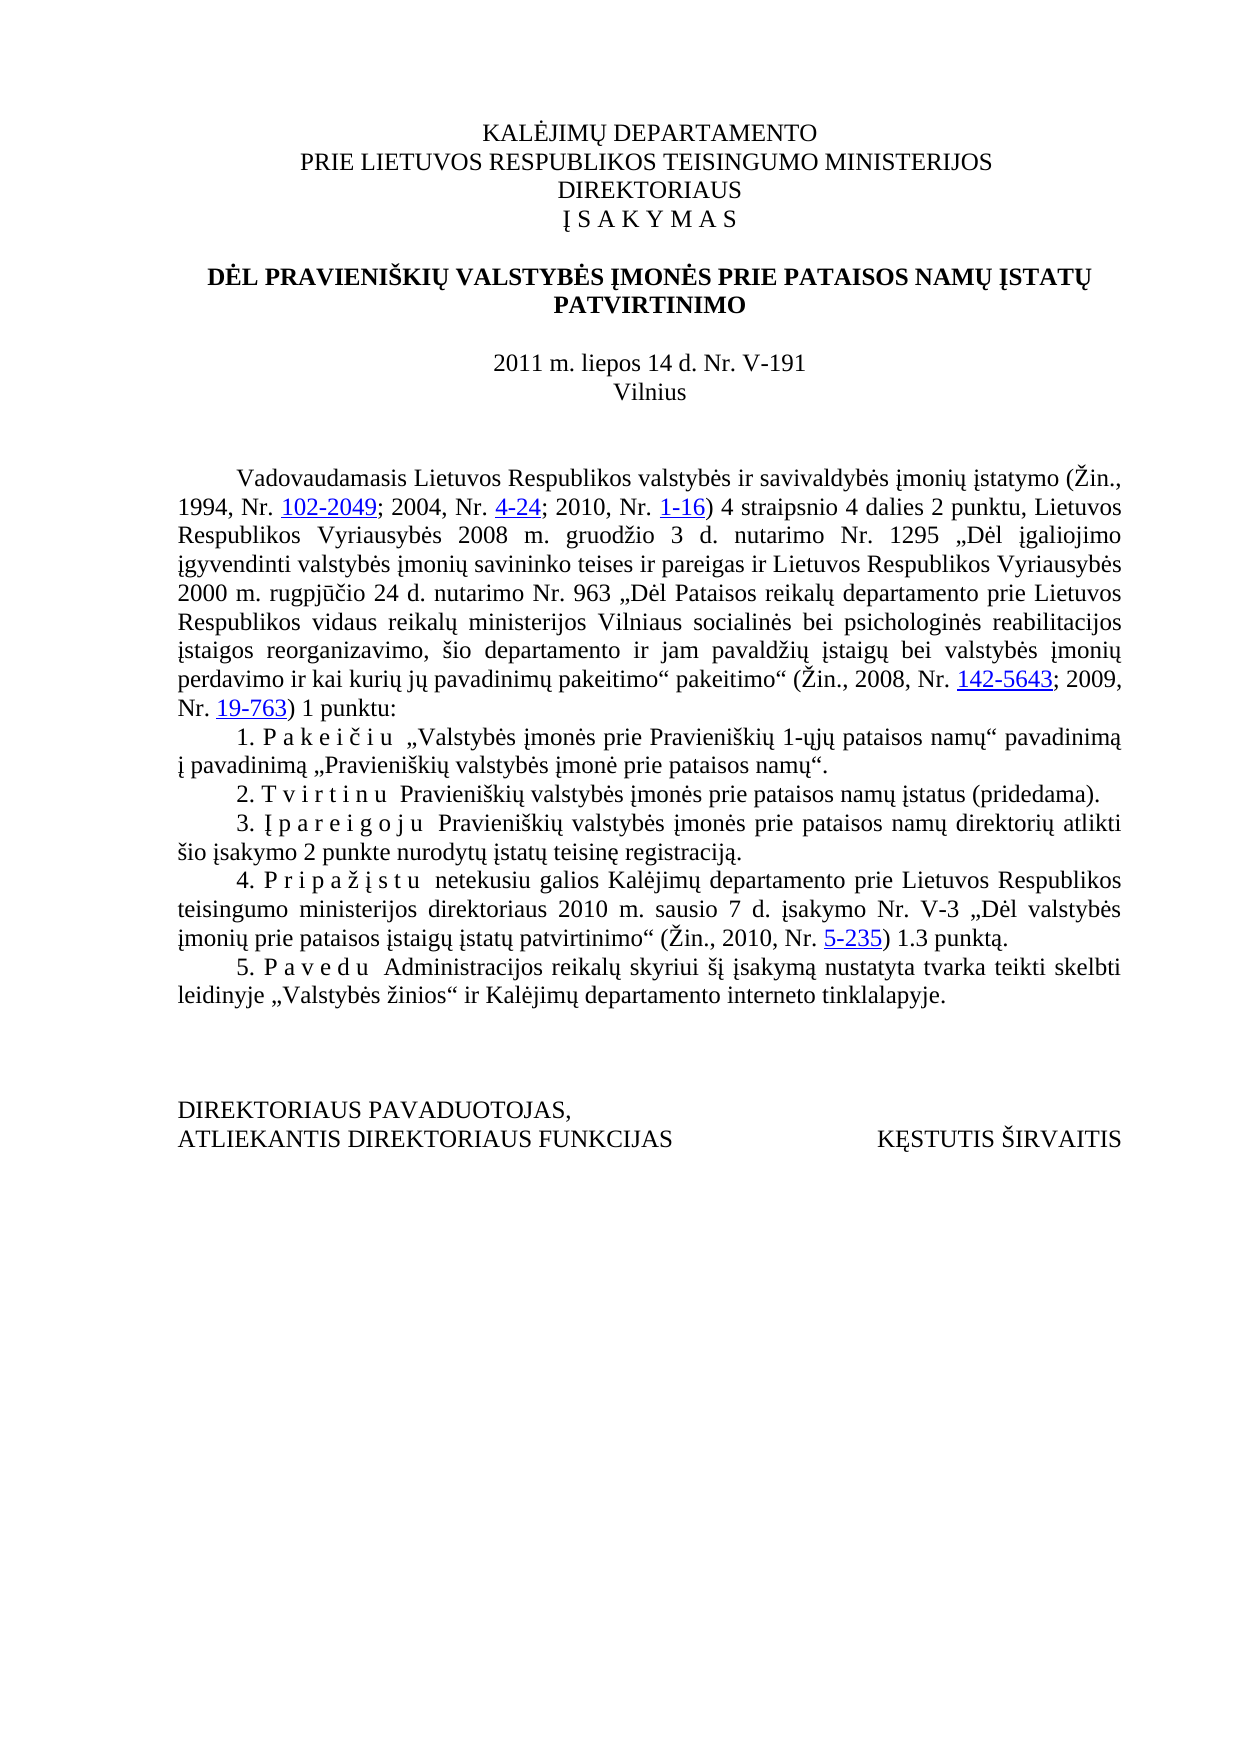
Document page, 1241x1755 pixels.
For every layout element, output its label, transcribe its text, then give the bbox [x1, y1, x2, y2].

text 4. Pripažįstu netekusiu galios Kalėjimų departamento prie Lietuvos Respublikos teisingumo ministerijos direktoriaus 2010 m. sausio 7 d. įsakymo Nr. V-3 „Dėl valstybės įmonių prie pataisos įstaigų įstatų patvirtinimo“ (Žin., 2010, Nr. 5-235) 1.3 punktą. [177, 866, 1122, 952]
text ĮSAKYMAS [177, 204, 1122, 233]
text 3. Įpareigoju Pravieniškių valstybės įmonės prie pataisos namų direktorių atlikti šio įsakymo 2 punkte nurodytų įstatų teisinę registraciją. [177, 808, 1122, 866]
text 5. Pavedu Administracijos reikalų skyriui šį įsakymą nustatyta tvarka teikti skelbti leidinyje „Valstybės žinios“ ir Kalėjimų departamento interneto tinklalapyje. [177, 952, 1122, 1009]
text 1. Pakeičiu „Valstybės įmonės prie Pravieniškių 1-ųjų pataisos namų“ pavadinimą į pavadinimą „Pravieniškių valstybės įmonė prie pataisos namų“. [177, 722, 1122, 779]
text DĖL PRAVIENIŠKIŲ VALSTYBĖS ĮMONĖS PRIE PATAISOS NAMŲ ĮSTATŲ PATVIRTINIMO [177, 262, 1122, 319]
text PRIE LIETUVOS RESPUBLIKOS TEISINGUMO MINISTERIJOS [177, 147, 1122, 176]
text atliekantis direktoriaus funkcijas Kęstutis Širvaitis [177, 1124, 1122, 1153]
text 2. Tvirtinu Pravieniškių valstybės įmonės prie pataisos namų įstatus (pridedama). [177, 779, 1122, 808]
text Vilnius [177, 377, 1122, 406]
text Direktoriaus pavaduotojas, [177, 1096, 1122, 1124]
text 2011 m. liepos 14 d. Nr. V-191 [177, 348, 1122, 377]
text DIREKTORIAUS [177, 176, 1122, 204]
text Vadovaudamasis Lietuvos Respublikos valstybės ir savivaldybės įmonių įstatymo (Žin., 1994, Nr. 102-2049; 2004, Nr. 4-24; 2010, Nr. 1-16) 4 straipsnio 4 dalies 2 punktu, Lietuvos Respublikos Vyriausybės 2008 m. gruodžio 3 d. nutarimo Nr. 1295 „Dėl įgaliojimo įgyvendinti valstybės įmonių savininko teises ir pareigas ir Lietuvos Respublikos Vyriausybės 2000 m. rugpjūčio 24 d. nutarimo Nr. 963 „Dėl Pataisos reikalų departamento prie Lietuvos Respublikos vidaus reikalų ministerijos Vilniaus socialinės bei psichologinės reabilitacijos įstaigos reorganizavimo, šio departamento ir jam pavaldžių įstaigų bei valstybės įmonių perdavimo ir kai kurių jų pavadinimų pakeitimo“ pakeitimo“ (Žin., 2008, Nr. 142-5643; 2009, Nr. 19-763) 1 punktu: [177, 463, 1122, 722]
text KALĖJIMŲ DEPARTAMENTO [177, 118, 1122, 147]
